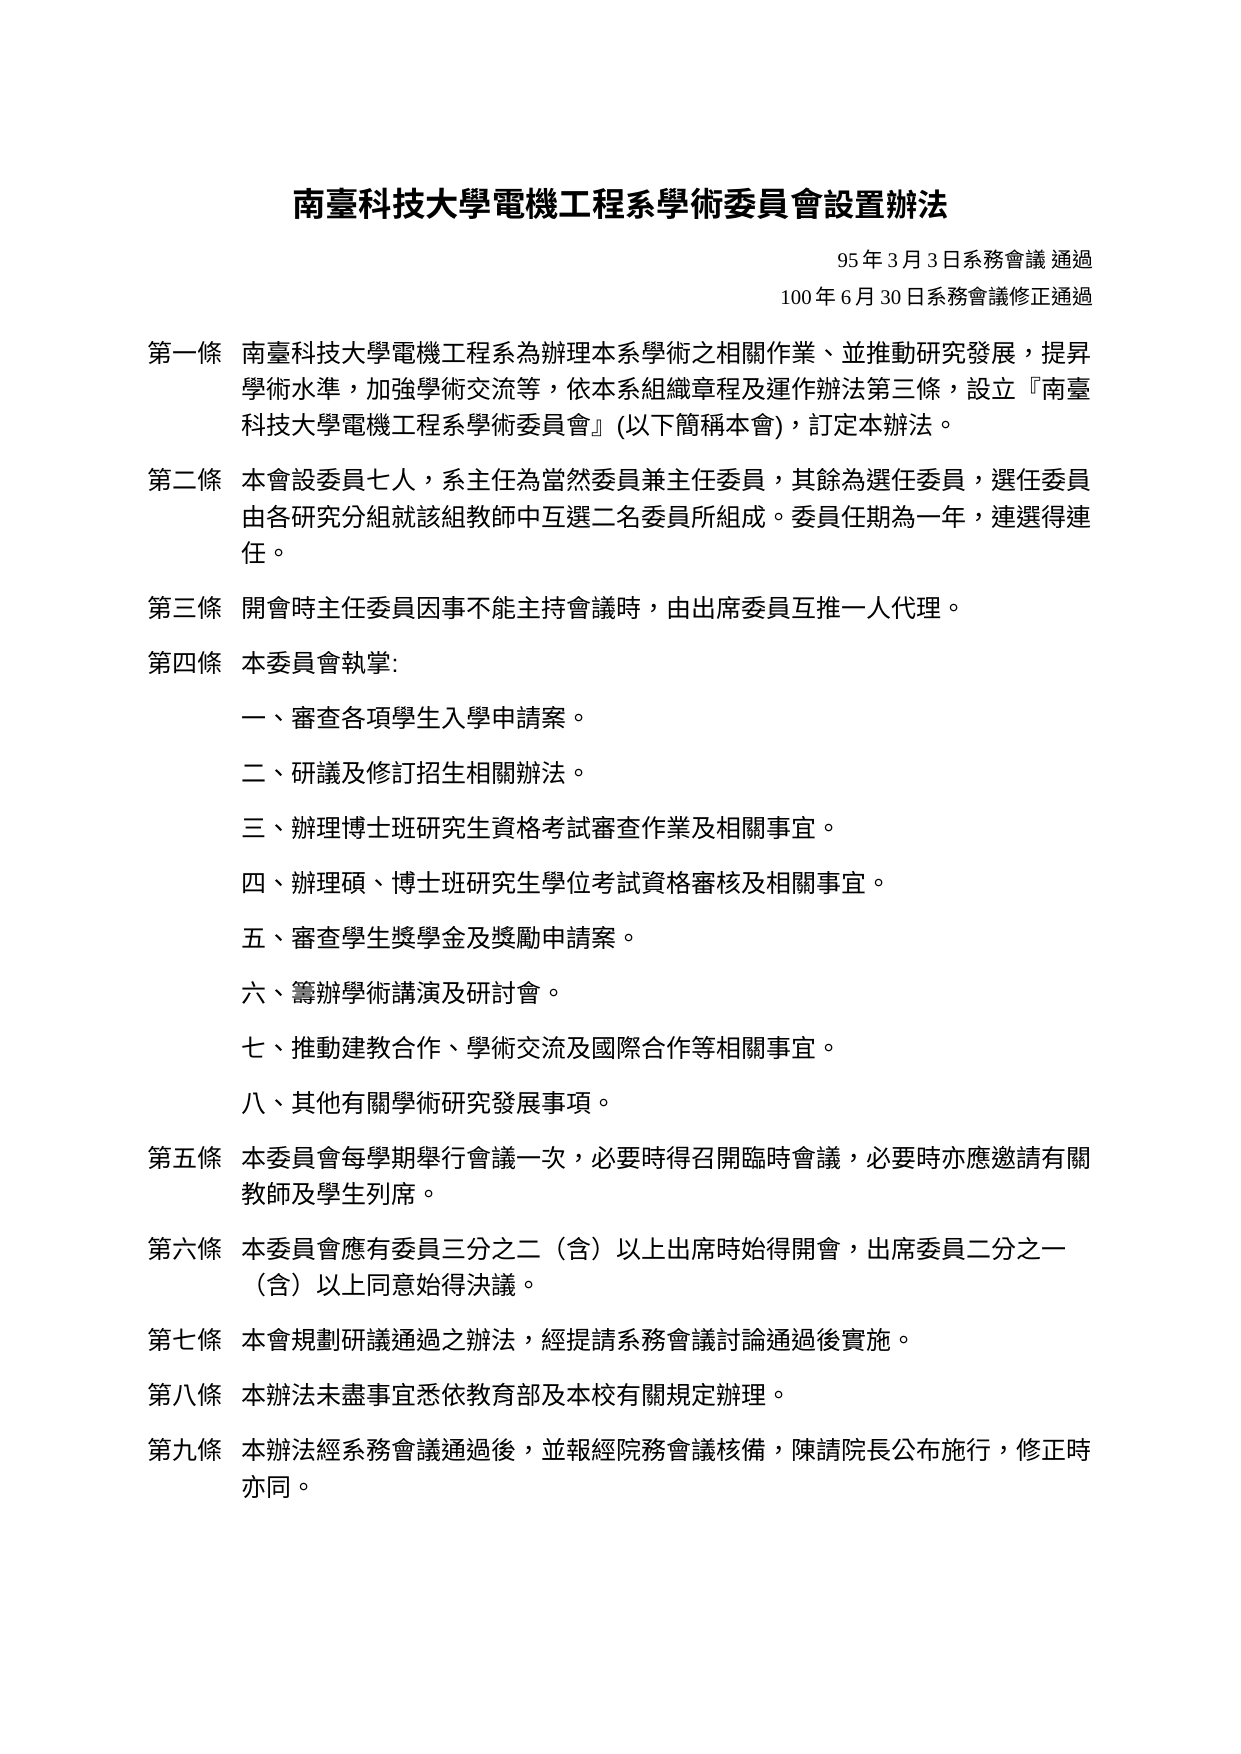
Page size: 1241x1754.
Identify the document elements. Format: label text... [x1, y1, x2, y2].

list 南臺科技大學電機工程系為辦理本系學術之相關作業、並推動研究發展，提昇學術水準，加強學術交流等，依本系組織章程及運作辦法第三條，設立『南臺科技大學電機工程系學術委員會』(以下簡稱本會)，訂定本辦法。 [148, 333, 1092, 442]
list 本委員會每學期舉行會議一次，必要時得召開臨時會議，必要時亦應邀請有關教師及學生列席。 [148, 1138, 1092, 1211]
text 五、審查學生獎學金及獎勵申請案。 [148, 918, 1092, 954]
text 一、審查各項學生入學申請案。 [148, 698, 1092, 734]
text 南臺科技大學電機工程系學術委員會設置辦法 [148, 164, 1092, 239]
list 本委員會執掌: [148, 643, 1092, 679]
text 100年6月30日系務會議修正通過 [148, 277, 1092, 314]
list 本會規劃研議通過之辦法，經提請系務會議討論通過後實施。 [148, 1321, 1092, 1357]
list 開會時主任委員因事不能主持會議時，由出席委員互推一人代理。 [148, 588, 1092, 624]
text 95年3月3日系務會議 通過 [148, 239, 1092, 277]
list 本會設委員七人，系主任為當然委員兼主任委員，其餘為選任委員，選任委員由各研究分組就該組教師中互選二名委員所組成。委員任期為一年，連選得連任。 [148, 461, 1092, 569]
text 八、其他有關學術研究發展事項。 [148, 1083, 1092, 1119]
text 六、籌辦學術講演及研討會。 [148, 973, 1092, 1009]
text 三、辦理博士班研究生資格考試審查作業及相關事宜。 [148, 808, 1092, 844]
list 本辦法經系務會議通過後，並報經院務會議核備，陳請院長公布施行，修正時亦同。 [148, 1431, 1092, 1503]
text 七、推動建教合作、學術交流及國際合作等相關事宜。 [148, 1028, 1092, 1064]
list 本委員會應有委員三分之二（含）以上出席時始得開會，出席委員二分之一（含）以上同意始得決議。 [148, 1229, 1092, 1302]
text 二、研議及修訂招生相關辦法。 [148, 753, 1092, 789]
text 四、辦理碩、博士班研究生學位考試資格審核及相關事宜。 [148, 863, 1092, 899]
list 本辦法未盡事宜悉依教育部及本校有關規定辦理。 [148, 1376, 1092, 1412]
